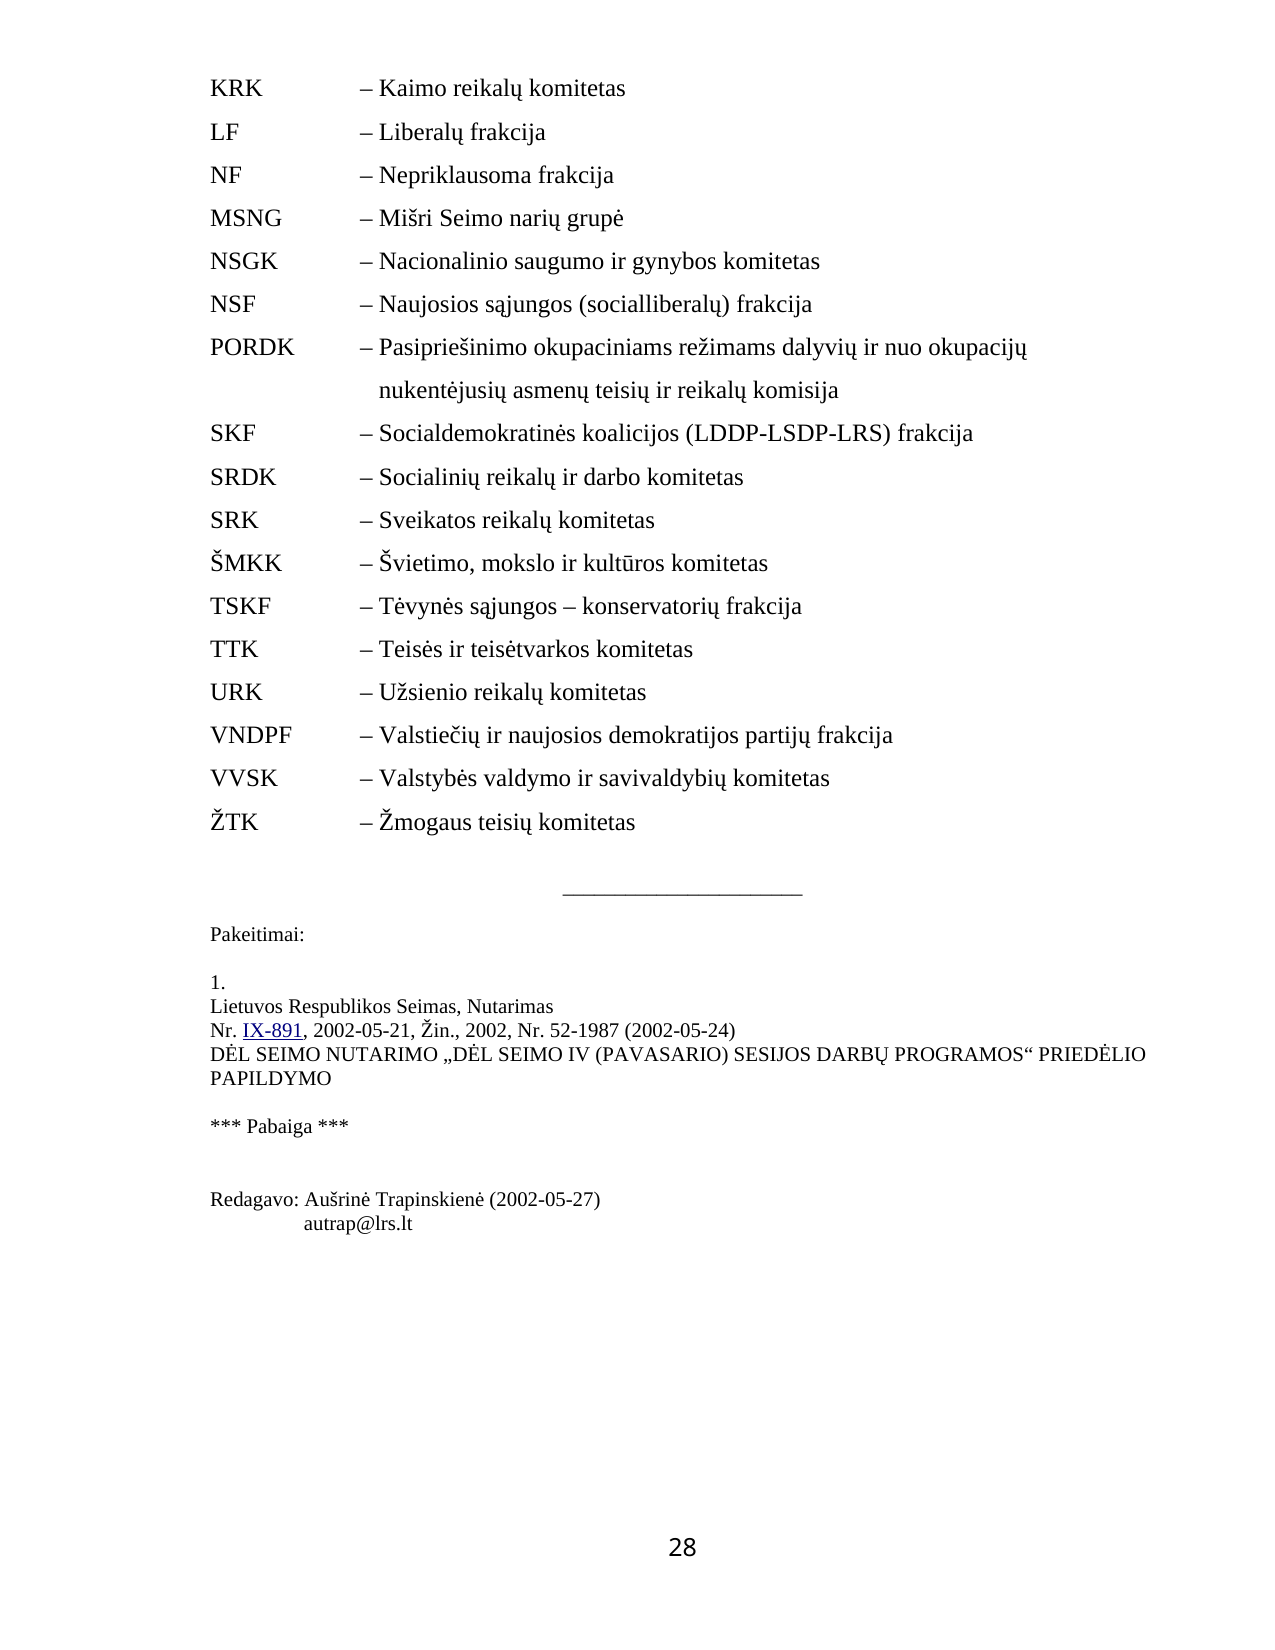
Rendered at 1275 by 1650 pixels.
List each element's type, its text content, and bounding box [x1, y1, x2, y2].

text URK – Užsienio reikalų komitetas [210, 677, 1155, 706]
text Redagavo: Aušrinė Trapinskienė (2002-05-27) [210, 1187, 1155, 1211]
text SRK – Sveikatos reikalų komitetas [210, 505, 1155, 533]
text NSGK – Nacionalinio saugumo ir gynybos komitetas [210, 246, 1155, 275]
text ŽTK – Žmogaus teisių komitetas [210, 807, 1155, 835]
text SRDK – Socialinių reikalų ir darbo komitetas [210, 462, 1155, 490]
text Pakeitimai: [210, 922, 1155, 946]
text TSKF – Tėvynės sąjungos – konservatorių frakcija [210, 591, 1155, 620]
text SKF – Socialdemokratinės koalicijos (LDDP-LSDP-LRS) frakcija [210, 418, 1155, 447]
text LF – Liberalų frakcija [210, 117, 1155, 145]
text autrap@lrs.lt [210, 1211, 1155, 1235]
text *** Pabaiga *** [210, 1114, 1155, 1138]
text Nr. IX-891, 2002-05-21, Žin., 2002, Nr. 52-1987 (2002-05-24) [210, 1018, 1155, 1042]
text nukentėjusių asmenų teisių ir reikalų komisija [210, 375, 1155, 404]
text Lietuvos Respublikos Seimas, Nutarimas [210, 994, 1155, 1018]
text NSF – Naujosios sąjungos (socialliberalų) frakcija [210, 289, 1155, 318]
text NF – Nepriklausoma frakcija [210, 160, 1155, 188]
text MSNG – Mišri Seimo narių grupė [210, 203, 1155, 232]
text 1. [210, 970, 1155, 994]
text _______________________ [210, 874, 1155, 898]
text VNDPF – Valstiečių ir naujosios demokratijos partijų frakcija [210, 720, 1155, 749]
text ŠMKK – Švietimo, mokslo ir kultūros komitetas [210, 548, 1155, 577]
text VVSK – Valstybės valdymo ir savivaldybių komitetas [210, 763, 1155, 792]
text TTK – Teisės ir teisėtvarkos komitetas [210, 634, 1155, 663]
text PORDK – Pasipriešinimo okupaciniams režimams dalyvių ir nuo okupacijų [210, 332, 1155, 361]
text KRK – Kaimo reikalų komitetas [210, 73, 1155, 102]
text DĖL SEIMO NUTARIMO „DĖL SEIMO IV (PAVASARIO) SESIJOS DARBŲ PROGRAMOS“ PRIEDĖLIO PAPILDYMO [210, 1042, 1155, 1090]
